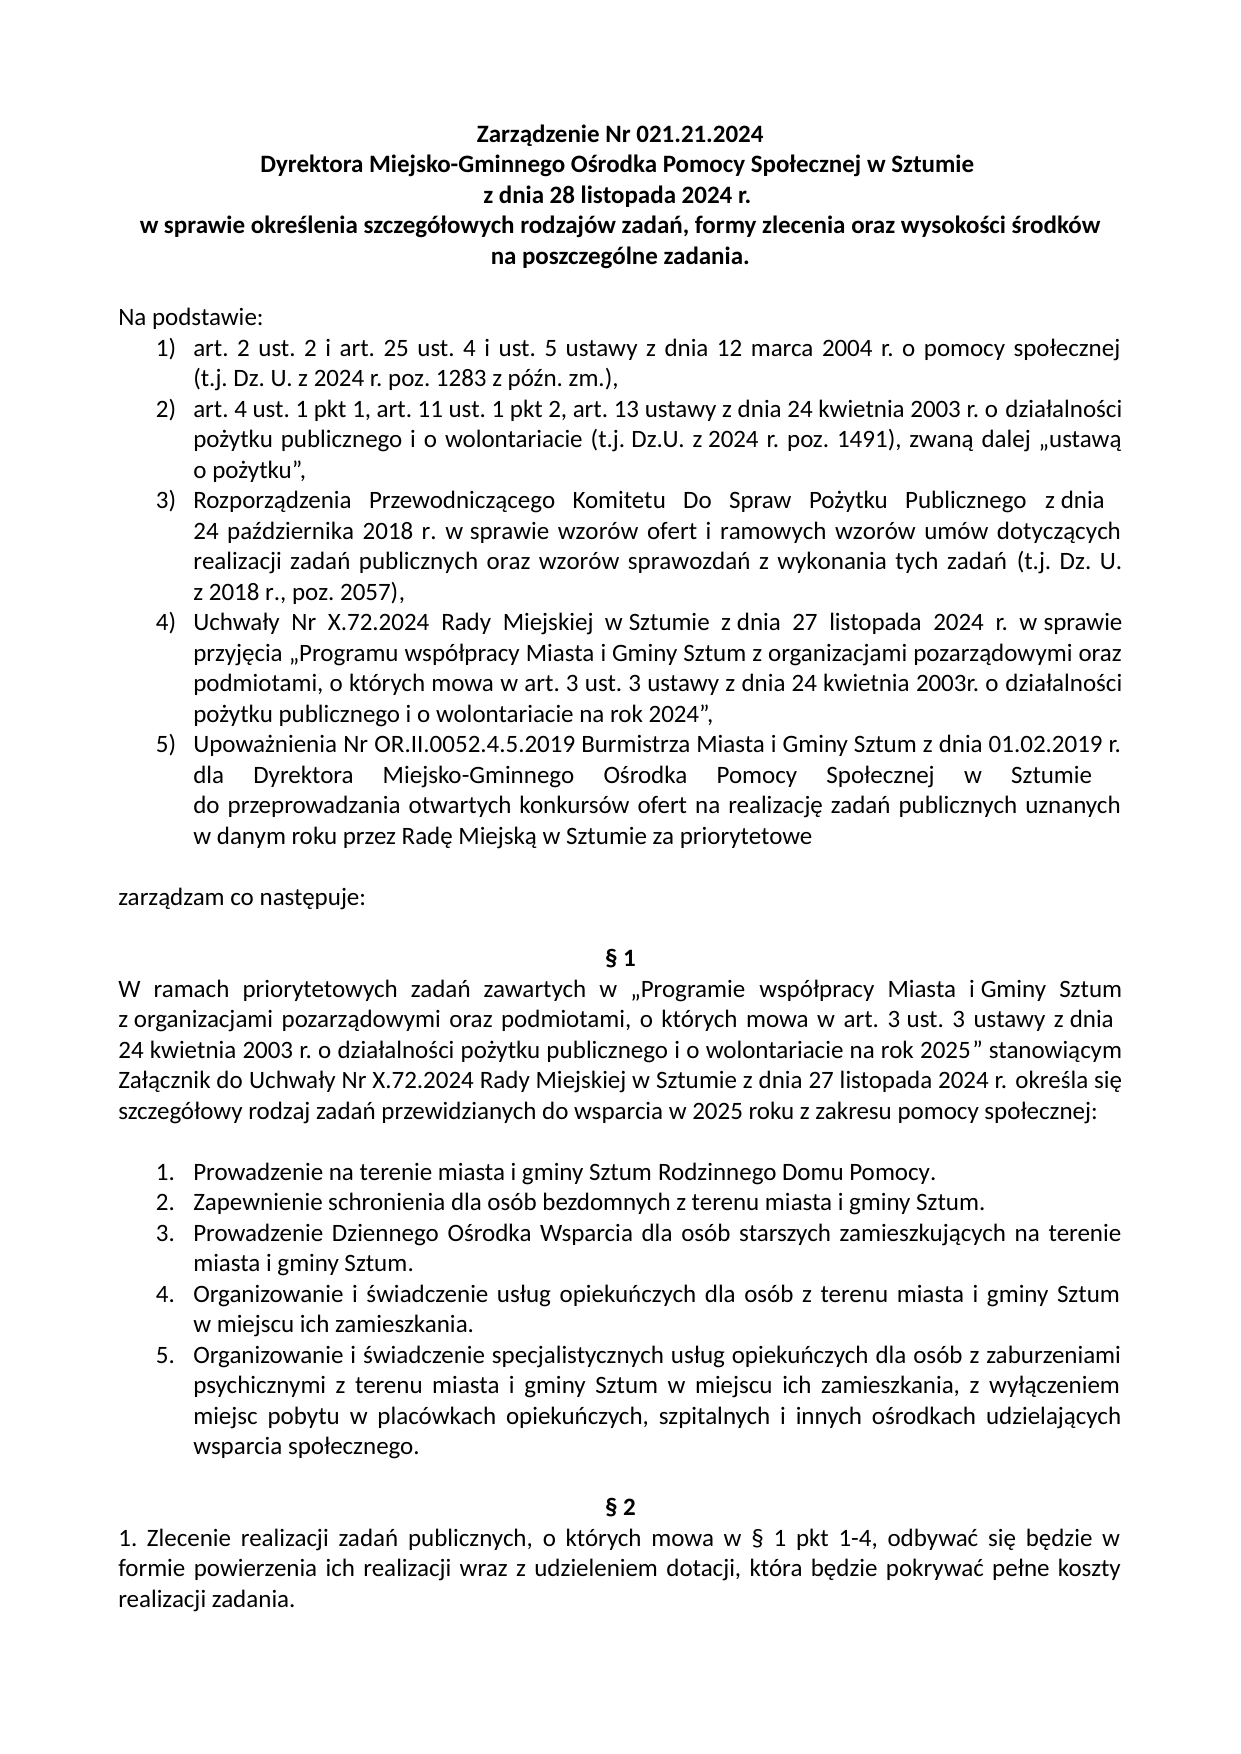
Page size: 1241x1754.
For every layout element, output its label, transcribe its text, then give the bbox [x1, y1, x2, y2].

text § 1 [118, 942, 1122, 973]
text W ramach priorytetowych zadań zawartych w „Programie współpracy Miasta i Gminy Sztum z organizacjami pozarządowymi oraz podmiotami, o których mowa w art. 3 ust. 3 ustawy z dnia 24 kwietnia 2003 r. o działalności pożytku publicznego i o wolontariacie na rok 2025” stanowiącym Załącznik do Uchwały Nr X.72.2024 Rady Miejskiej w Sztumie z dnia 27 listopada 2024 r. określa się szczegółowy rodzaj zadań przewidzianych do wsparcia w 2025 roku z zakresu pomocy społecznej: [118, 973, 1122, 1125]
list Upoważnienia Nr OR.II.0052.4.5.2019 Burmistrza Miasta i Gminy Sztum z dnia 01.02.2019 r. dla Dyrektora Miejsko-Gminnego Ośrodka Pomocy Społecznej w Sztumie do przeprowadzania otwartych konkursów ofert na realizację zadań publicznych uznanych w danym roku przez Radę Miejską w Sztumie za priorytetowe [156, 728, 1122, 851]
text Na podstawie: [118, 301, 1122, 332]
list Zapewnienie schronienia dla osób bezdomnych z terenu miasta i gminy Sztum. [156, 1186, 1122, 1217]
list Rozporządzenia Przewodniczącego Komitetu Do Spraw Pożytku Publicznego z dnia 24 października 2018 r. w sprawie wzorów ofert i ramowych wzorów umów dotyczących realizacji zadań publicznych oraz wzorów sprawozdań z wykonania tych zadań (t.j. Dz. U. z 2018 r., poz. 2057), [156, 484, 1122, 606]
list Prowadzenie Dziennego Ośrodka Wsparcia dla osób starszych zamieszkujących na terenie miasta i gminy Sztum. [156, 1217, 1122, 1278]
list art. 4 ust. 1 pkt 1, art. 11 ust. 1 pkt 2, art. 13 ustawy z dnia 24 kwietnia 2003 r. o działalności pożytku publicznego i o wolontariacie (t.j. Dz.U. z 2024 r. poz. 1491), zwaną dalej „ustawą o pożytku”, [156, 393, 1122, 484]
list Organizowanie i świadczenie specjalistycznych usług opiekuńczych dla osób z zaburzeniami psychicznymi z terenu miasta i gminy Sztum w miejscu ich zamieszkania, z wyłączeniem miejsc pobytu w placówkach opiekuńczych, szpitalnych i innych ośrodkach udzielających wsparcia społecznego. [156, 1339, 1122, 1461]
list Prowadzenie na terenie miasta i gminy Sztum Rodzinnego Domu Pomocy. [156, 1156, 1122, 1186]
text z dnia 28 listopada 2024 r. [118, 179, 1122, 210]
text zarządzam co następuje: [118, 881, 1122, 912]
text § 2 [118, 1492, 1122, 1522]
text Zarządzenie Nr 021.21.2024 [118, 118, 1122, 149]
text Dyrektora Miejsko-Gminnego Ośrodka Pomocy Społecznej w Sztumie [118, 149, 1122, 179]
text 1. Zlecenie realizacji zadań publicznych, o których mowa w § 1 pkt 1-4, odbywać się będzie w formie powierzenia ich realizacji wraz z udzieleniem dotacji, która będzie pokrywać pełne koszty realizacji zadania. [118, 1522, 1122, 1614]
list Uchwały Nr X.72.2024 Rady Miejskiej w Sztumie z dnia 27 listopada 2024 r. w sprawie przyjęcia „Programu współpracy Miasta i Gminy Sztum z organizacjami pozarządowymi oraz podmiotami, o których mowa w art. 3 ust. 3 ustawy z dnia 24 kwietnia 2003r. o działalności pożytku publicznego i o wolontariacie na rok 2024”, [156, 606, 1122, 728]
list art. 2 ust. 2 i art. 25 ust. 4 i ust. 5 ustawy z dnia 12 marca 2004 r. o pomocy społecznej (t.j. Dz. U. z 2024 r. poz. 1283 z późn. zm.), [156, 332, 1122, 393]
text w sprawie określenia szczegółowych rodzajów zadań, formy zlecenia oraz wysokości środków na poszczególne zadania. [118, 210, 1122, 271]
list Organizowanie i świadczenie usług opiekuńczych dla osób z terenu miasta i gminy Sztum w miejscu ich zamieszkania. [156, 1278, 1122, 1339]
